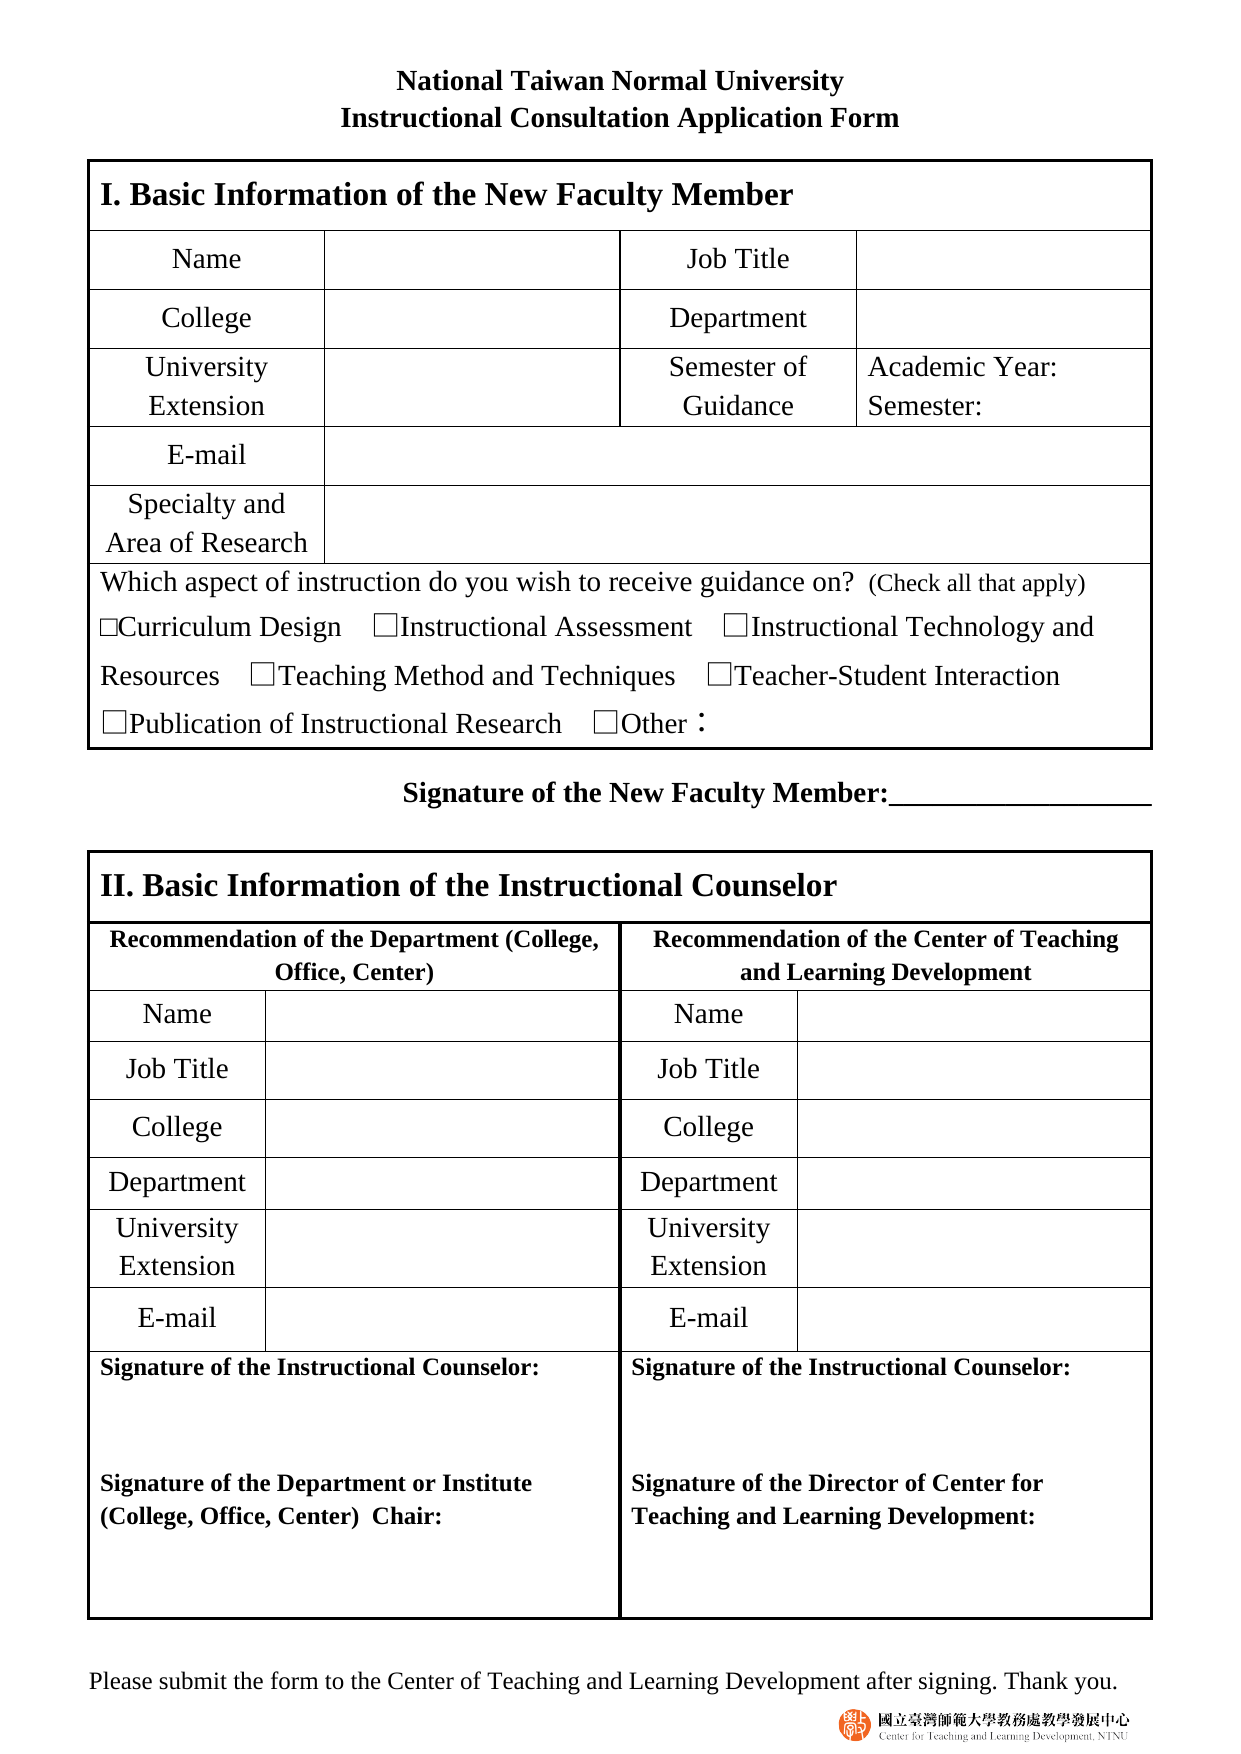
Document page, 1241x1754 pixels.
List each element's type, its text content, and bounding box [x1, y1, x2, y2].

table_cell College [622, 1100, 797, 1157]
table_header I. Basic Information of the New Faculty Member [90, 162, 1150, 230]
table_cell [325, 486, 1150, 563]
table_cell Signature of the Instructional Counselor: Signature of the Director of Center for Teaching and Learning Development: [622, 1352, 1150, 1617]
table_cell Job Title [90, 1042, 265, 1099]
table_cell Which aspect of instruction do you wish to receive guidance on? (Check all that apply) □Curriculum Design □Instructional Assessment □Instructional Technology and Resources □Teaching Method and Techniques □Teacher-Student Interaction □Publication of Instructional Research □Other： [90, 564, 1150, 747]
table_cell Recommendation of the Department (College, Office, Center) [90, 924, 618, 990]
table_cell College [90, 1100, 265, 1157]
table_cell [325, 349, 619, 426]
table_cell Job Title [622, 1042, 797, 1099]
text Instructional Consultation Application Form [89, 97, 1152, 134]
table_cell [798, 1158, 1150, 1209]
table_cell College [90, 290, 324, 348]
table_cell [857, 290, 1150, 348]
table_cell [325, 231, 619, 289]
table_cell Name [622, 991, 797, 1041]
table_cell Name [90, 991, 265, 1041]
table_cell E-mail [90, 1288, 265, 1351]
table_cell [266, 1100, 618, 1157]
table_header II. Basic Information of the Instructional Counselor [90, 853, 1150, 921]
table_cell [266, 1158, 618, 1209]
table_cell Semester of Guidance [621, 349, 856, 426]
table_cell [266, 1210, 618, 1287]
table_cell E-mail [622, 1288, 797, 1351]
table_cell [325, 427, 1150, 485]
table_cell Specialty and Area of Research [90, 486, 324, 563]
table_cell Signature of the Instructional Counselor: Signature of the Department or Institute (College, Office, Center) Chair: [90, 1352, 618, 1617]
table_cell [266, 1042, 618, 1099]
table_cell E-mail [90, 427, 324, 485]
table_cell Department [621, 290, 856, 348]
table_cell Department [622, 1158, 797, 1209]
table_cell [798, 1042, 1150, 1099]
table_cell Job Title [621, 231, 856, 289]
table_cell Department [90, 1158, 265, 1209]
table_cell Recommendation of the Center of Teaching and Learning Development [622, 924, 1150, 990]
table_cell [798, 1288, 1150, 1351]
table_cell [798, 991, 1150, 1041]
table_cell Name [90, 231, 324, 289]
table_cell University Extension [90, 1210, 265, 1287]
table_cell University Extension [90, 349, 324, 426]
text National Taiwan Normal University [89, 59, 1152, 97]
table_cell [325, 290, 619, 348]
table_cell [857, 231, 1150, 289]
table_cell [798, 1100, 1150, 1157]
table_cell [798, 1210, 1150, 1287]
table_cell Academic Year: Semester: [857, 349, 1150, 426]
table_cell [266, 991, 618, 1041]
table_cell [266, 1288, 618, 1351]
text Signature of the New Faculty Member:__________________ [89, 775, 1152, 808]
table_cell University Extension [622, 1210, 797, 1287]
